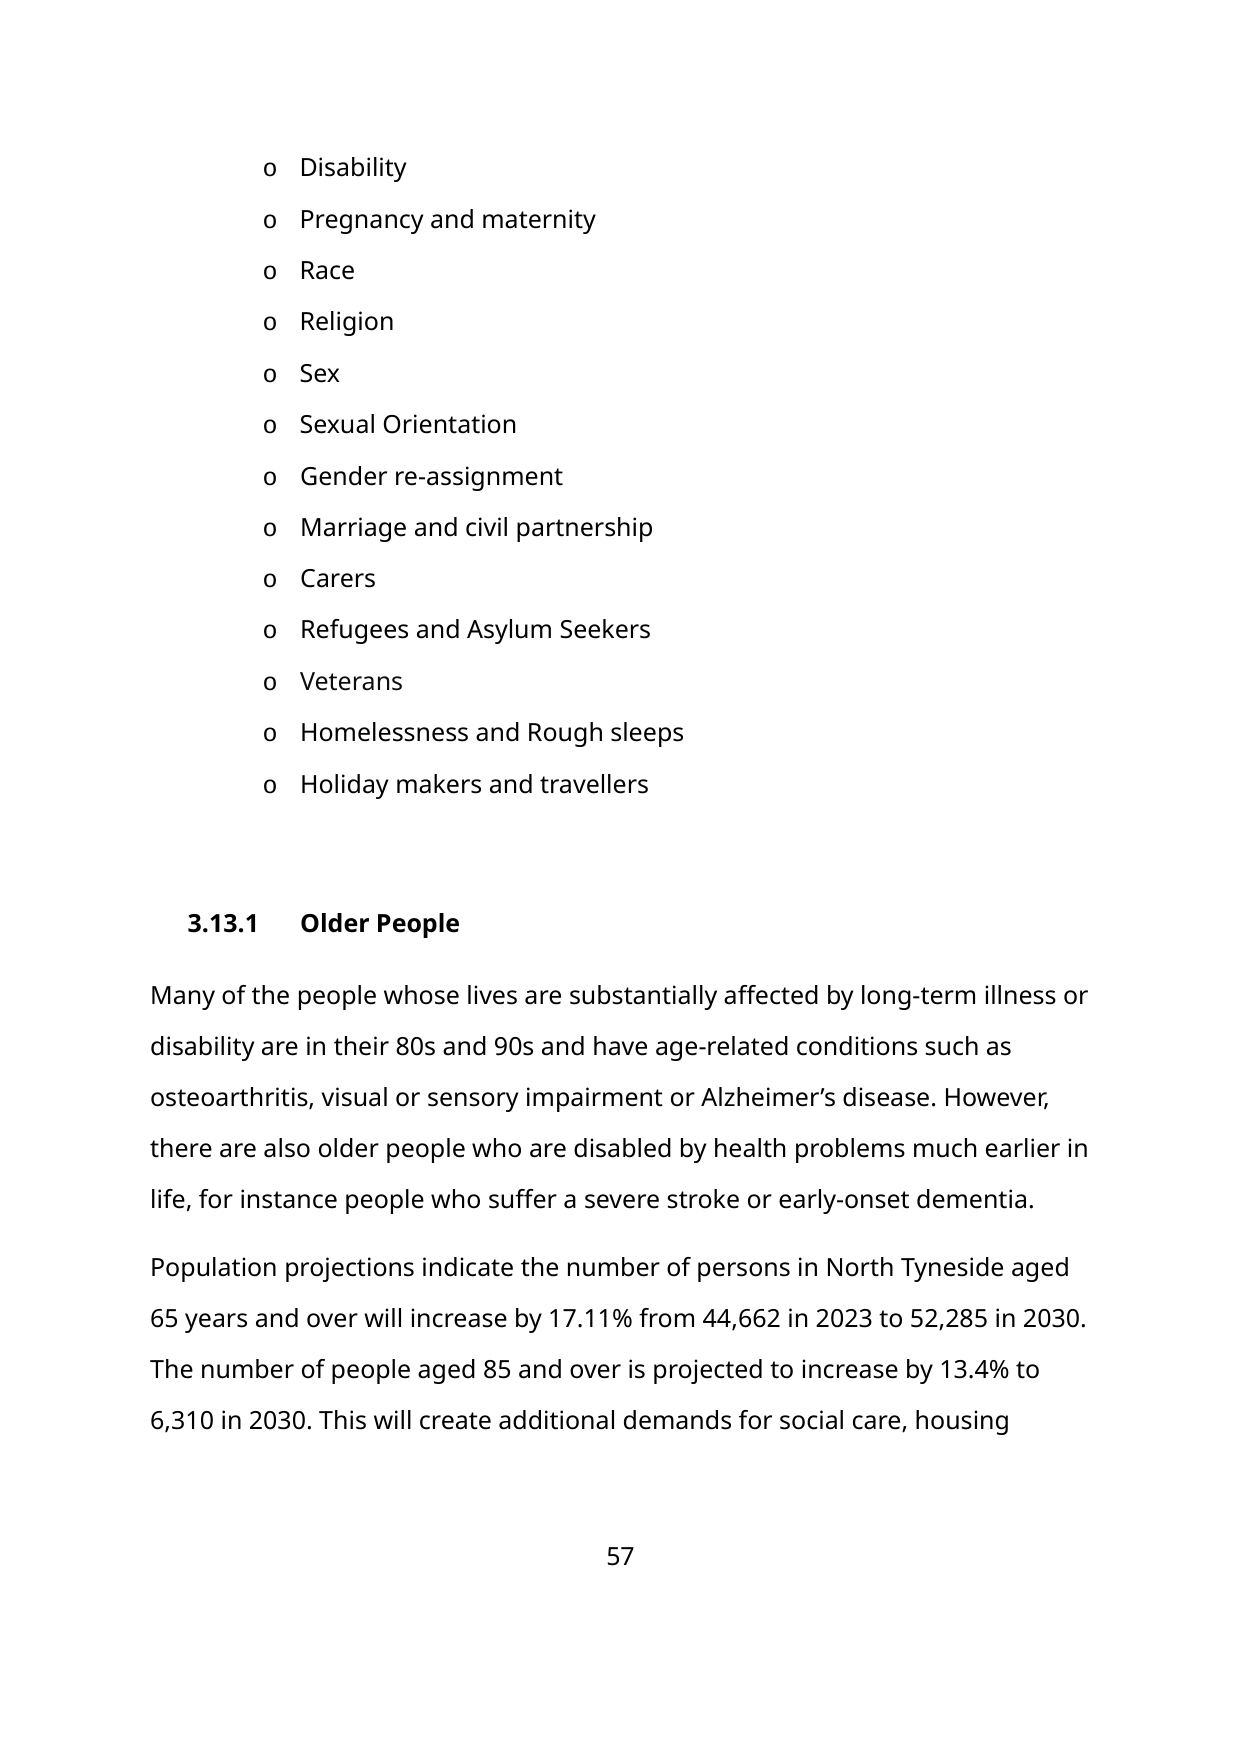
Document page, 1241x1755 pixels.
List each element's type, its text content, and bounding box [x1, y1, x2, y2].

list Gender re-assignment [262, 458, 1091, 492]
list Religion [262, 304, 1091, 338]
list Holiday makers and travellers [262, 766, 1091, 801]
list Sex [262, 355, 1091, 390]
list Marriage and civil partnership [262, 509, 1091, 544]
list Veterans [262, 663, 1091, 698]
list Homelessness and Rough sleeps [262, 715, 1091, 749]
text Many of the people whose lives are substantially affected by long-term illness or disability are in their 80s and 90s and have age-related conditions such as osteoarthritis, visual or sensory impairment or Alzheimer’s disease. However, there are also older people who are disabled by health problems much earlier in life, for instance people who suffer a severe stroke or early-onset dementia. [150, 978, 1091, 1216]
subtitle 3.13.1 Older People [150, 906, 1091, 940]
list Race [262, 253, 1091, 287]
text Population projections indicate the number of persons in North Tyneside aged 65 years and over will increase by 17.11% from 44,662 in 2023 to 52,285 in 2030. The number of people aged 85 and over is projected to increase by 13.4% to 6,310 in 2030. This will create additional demands for social care, housing [150, 1250, 1091, 1437]
list Sexual Orientation [262, 407, 1091, 441]
list Pregnancy and maternity [262, 201, 1091, 236]
list Carers [262, 561, 1091, 595]
list Disability [262, 150, 1091, 184]
list Refugees and Asylum Seekers [262, 612, 1091, 646]
